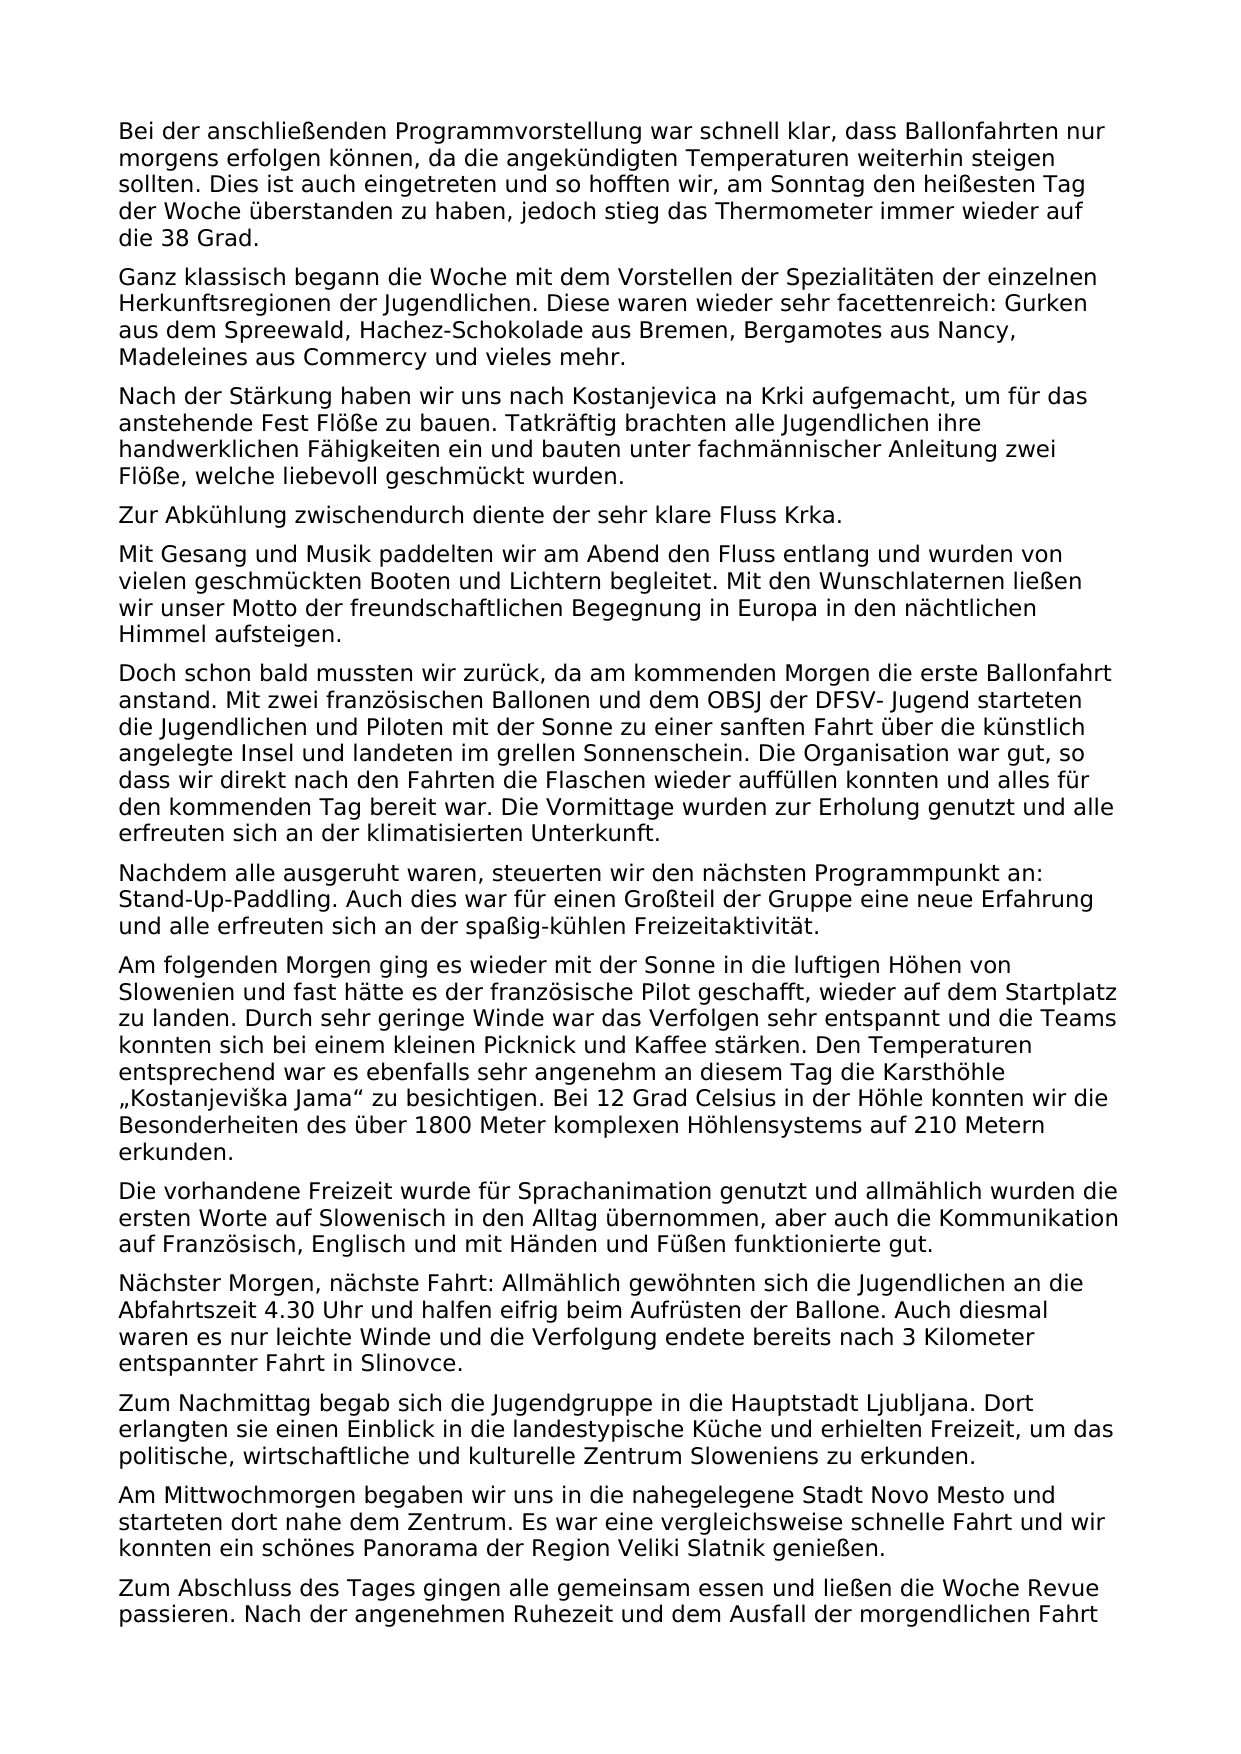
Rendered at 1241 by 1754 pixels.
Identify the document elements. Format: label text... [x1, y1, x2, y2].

text Am folgenden Morgen ging es wieder mit der Sonne in die luftigen Höhen von Slowenien und fast hätte es der französische Pilot geschafft, wieder auf dem Startplatz zu landen. Durch sehr geringe Winde war das Verfolgen sehr entspannt und die Teams konnten sich bei einem kleinen Picknick und Kaffee stärken. Den Temperaturen entsprechend war es ebenfalls sehr angenehm an diesem Tag die Karsthöhle „Kostanjeviška Jama“ zu besichtigen. Bei 12 Grad Celsius in der Höhle konnten wir die Besonderheiten des über 1800 Meter komplexen Höhlensystems auf 210 Metern erkunden. [118, 952, 1122, 1166]
text Nachdem alle ausgeruht waren, steuerten wir den nächsten Programmpunkt an: Stand-Up-Paddling. Auch dies war für einen Großteil der Gruppe eine neue Erfahrung und alle erfreuten sich an der spaßig-kühlen Freizeitaktivität. [118, 860, 1122, 940]
text Mit Gesang und Musik paddelten wir am Abend den Fluss entlang und wurden von vielen geschmückten Booten und Lichtern begleitet. Mit den Wunschlaternen ließen wir unser Motto der freundschaftlichen Begegnung in Europa in den nächtlichen Himmel aufsteigen. [118, 541, 1122, 648]
text Am Mittwochmorgen begaben wir uns in die nahegelegene Stadt Novo Mesto und starteten dort nahe dem Zentrum. Es war eine vergleichsweise schnelle Fahrt und wir konnten ein schönes Panorama der Region Veliki Slatnik genießen. [118, 1482, 1122, 1562]
text Die vorhandene Freizeit wurde für Sprachanimation genutzt und allmählich wurden die ersten Worte auf Slowenisch in den Alltag übernommen, aber auch die Kommunikation auf Französisch, Englisch und mit Händen und Füßen funktionierte gut. [118, 1178, 1122, 1258]
text Zum Abschluss des Tages gingen alle gemeinsam essen und ließen die Woche Revue passieren. Nach der angenehmen Ruhezeit und dem Ausfall der morgendlichen Fahrt [118, 1575, 1122, 1628]
text Zur Abkühlung zwischendurch diente der sehr klare Fluss Krka. [118, 502, 1122, 529]
text Ganz klassisch begann die Woche mit dem Vorstellen der Spezialitäten der einzelnen Herkunftsregionen der Jugendlichen. Diese waren wieder sehr facettenreich: Gurken aus dem Spreewald, Hachez-Schokolade aus Bremen, Bergamotes aus Nancy, Madeleines aus Commercy und vieles mehr. [118, 264, 1122, 371]
text Nächster Morgen, nächste Fahrt: Allmählich gewöhnten sich die Jugendlichen an die Abfahrtszeit 4.30 Uhr und halfen eifrig beim Aufrüsten der Ballone. Auch diesmal waren es nur leichte Winde und die Verfolgung endete bereits nach 3 Kilometer entspannter Fahrt in Slinovce. [118, 1271, 1122, 1377]
text Doch schon bald mussten wir zurück, da am kommenden Morgen die erste Ballonfahrt anstand. Mit zwei französischen Ballonen und dem OBSJ der DFSV- Jugend starteten die Jugendlichen und Piloten mit der Sonne zu einer sanften Fahrt über die künstlich angelegte Insel und landeten im grellen Sonnenschein. Die Organisation war gut, so dass wir direkt nach den Fahrten die Flaschen wieder auffüllen konnten und alles für den kommenden Tag bereit war. Die Vormittage wurden zur Erholung genutzt und alle erfreuten sich an der klimatisierten Unterkunft. [118, 661, 1122, 847]
text Zum Nachmittag begab sich die Jugendgruppe in die Hauptstadt Ljubljana. Dort erlangten sie einen Einblick in die landestypische Küche und erhielten Freizeit, um das politische, wirtschaftliche und kulturelle Zentrum Sloweniens zu erkunden. [118, 1390, 1122, 1470]
text Bei der anschließenden Programmvorstellung war schnell klar, dass Ballonfahrten nur morgens erfolgen können, da die angekündigten Temperaturen weiterhin steigen sollten. Dies ist auch eingetreten und so hofften wir, am Sonntag den heißesten Tag der Woche überstanden zu haben, jedoch stieg das Thermometer immer wieder auf die 38 Grad. [118, 118, 1122, 251]
text Nach der Stärkung haben wir uns nach Kostanjevica na Krki aufgemacht, um für das anstehende Fest Flöße zu bauen. Tatkräftig brachten alle Jugendlichen ihre handwerklichen Fähigkeiten ein und bauten unter fachmännischer Anleitung zwei Flöße, welche liebevoll geschmückt wurden. [118, 383, 1122, 490]
